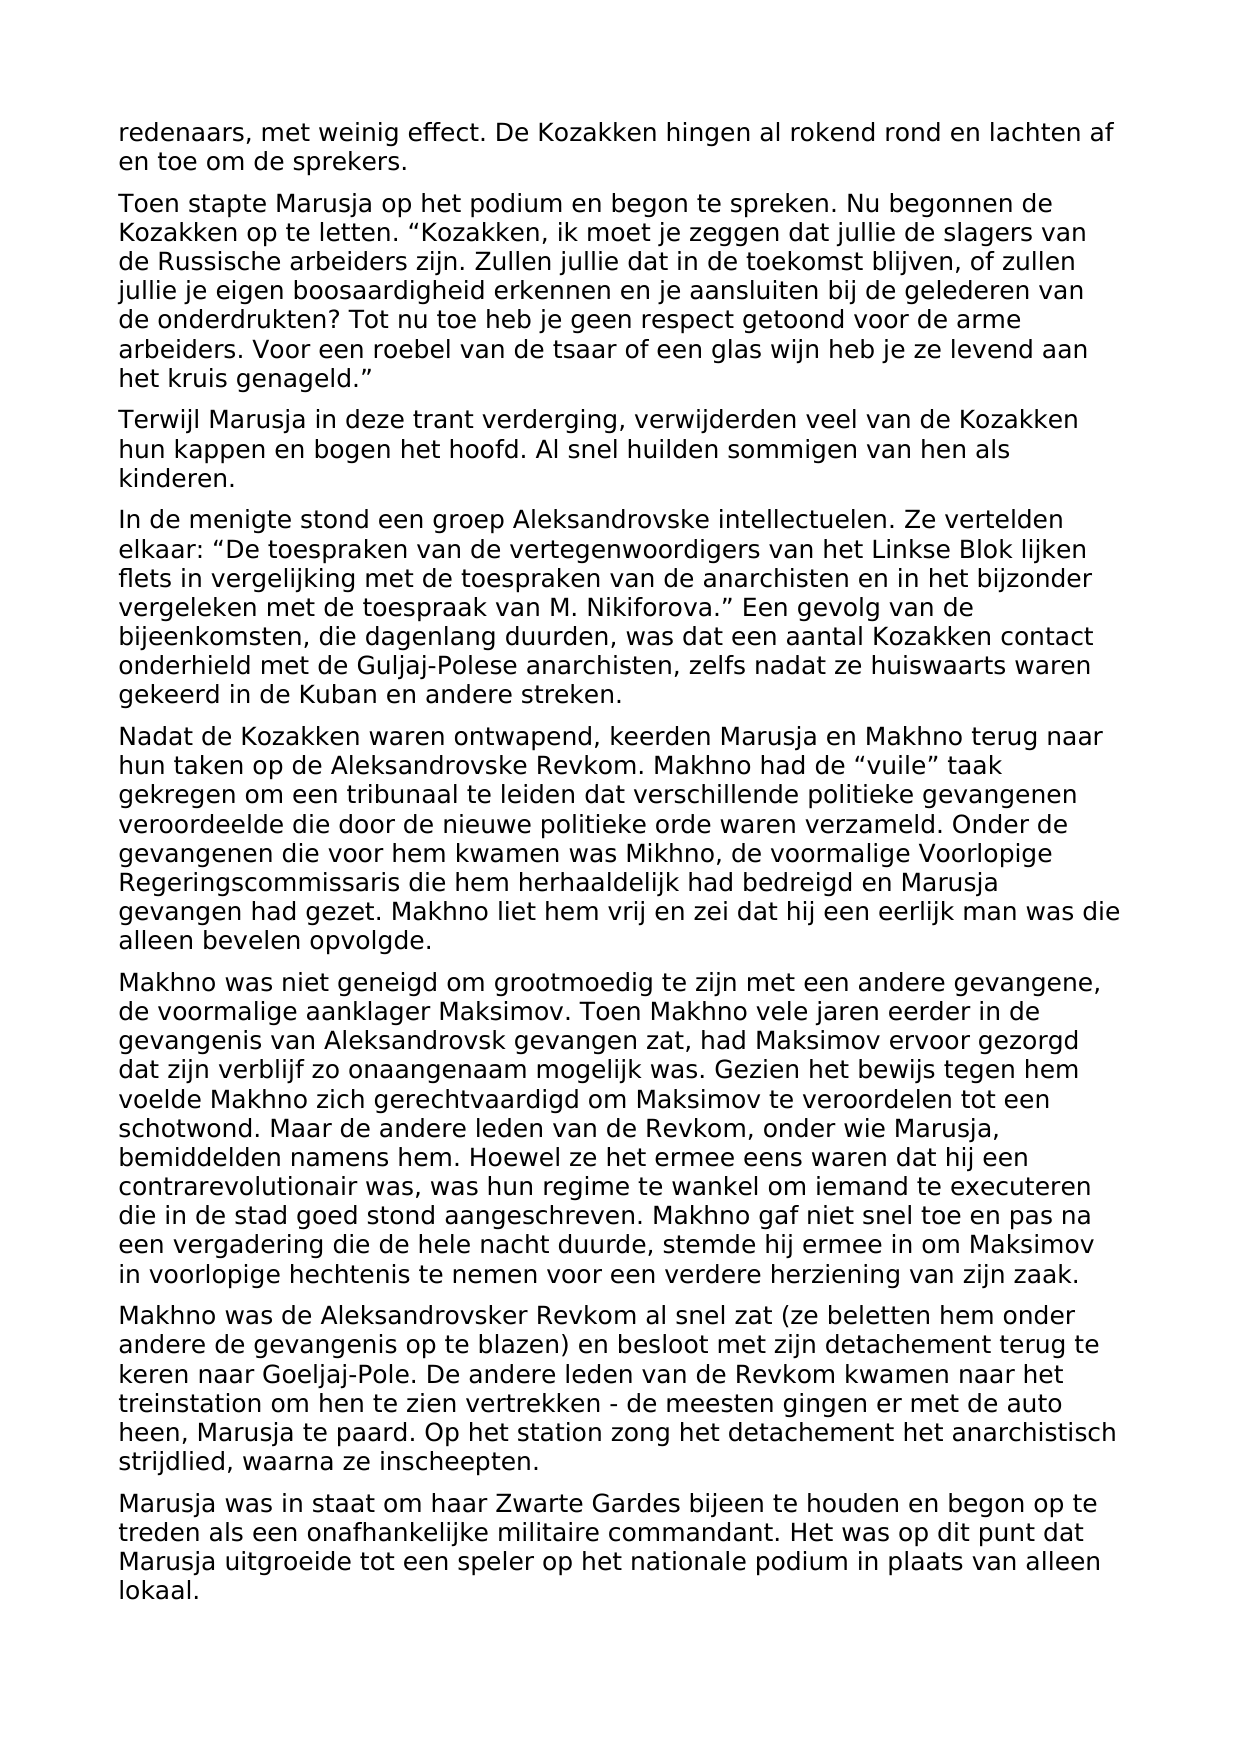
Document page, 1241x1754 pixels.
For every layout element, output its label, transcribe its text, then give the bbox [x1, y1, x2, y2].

text Nadat de Kozakken waren ontwapend, keerden Marusja en Makhno terug naar hun taken op de Aleksandrovske Revkom. Makhno had de “vuile” taak gekregen om een tribunaal te leiden dat verschillende politieke gevangenen veroordeelde die door de nieuwe politieke orde waren verzameld. Onder de gevangenen die voor hem kwamen was Mikhno, de voormalige Voorlopige Regeringscommissaris die hem herhaaldelijk had bedreigd en Marusja gevangen had gezet. Makhno liet hem vrij en zei dat hij een eerlijk man was die alleen bevelen opvolgde. [118, 722, 1122, 956]
text Terwijl Marusja in deze trant verderging, verwijderden veel van de Kozakken hun kappen en bogen het hoofd. Al snel huilden sommigen van hen als kinderen. [118, 406, 1122, 493]
text Toen stapte Marusja op het podium en begon te spreken. Nu begonnen de Kozakken op te letten. “Kozakken, ik moet je zeggen dat jullie de slagers van de Russische arbeiders zijn. Zullen jullie dat in de toekomst blijven, of zullen jullie je eigen boosaardigheid erkennen en je aansluiten bij de gelederen van de onderdrukten? Tot nu toe heb je geen respect getoond voor de arme arbeiders. Voor een roebel van de tsaar of een glas wijn heb je ze levend aan het kruis genageld.” [118, 189, 1122, 393]
text redenaars, met weinig effect. De Kozakken hingen al rokend rond en lachten af en toe om de sprekers. [118, 118, 1122, 176]
text Makhno was de Aleksandrovsker Revkom al snel zat (ze beletten hem onder andere de gevangenis op te blazen) en besloot met zijn detachement terug te keren naar Goeljaj-Pole. De andere leden van de Revkom kwamen naar het treinstation om hen te zien vertrekken - de meesten gingen er met de auto heen, Marusja te paard. Op het station zong het detachement het anarchistisch strijdlied, waarna ze inscheepten. [118, 1301, 1122, 1476]
text Marusja was in staat om haar Zwarte Gardes bijeen te houden en begon op te treden als een onafhankelijke militaire commandant. Het was op dit punt dat Marusja uitgroeide tot een speler op het nationale podium in plaats van alleen lokaal. [118, 1489, 1122, 1606]
text Makhno was niet geneigd om grootmoedig te zijn met een andere gevangene, de voormalige aanklager Maksimov. Toen Makhno vele jaren eerder in de gevangenis van Aleksandrovsk gevangen zat, had Maksimov ervoor gezorgd dat zijn verblijf zo onaangenaam mogelijk was. Gezien het bewijs tegen hem voelde Makhno zich gerechtvaardigd om Maksimov te veroordelen tot een schotwond. Maar de andere leden van de Revkom, onder wie Marusja, bemiddelden namens hem. Hoewel ze het ermee eens waren dat hij een contrarevolutionair was, was hun regime te wankel om iemand te executeren die in de stad goed stond aangeschreven. Makhno gaf niet snel toe en pas na een vergadering die de hele nacht duurde, stemde hij ermee in om Maksimov in voorlopige hechtenis te nemen voor een verdere herziening van zijn zaak. [118, 968, 1122, 1289]
text In de menigte stond een groep Aleksandrovske intellectuelen. Ze vertelden elkaar: “De toespraken van de vertegenwoordigers van het Linkse Blok lijken flets in vergelijking met de toespraken van de anarchisten en in het bijzonder vergeleken met de toespraak van M. Nikiforova.” Een gevolg van de bijeenkomsten, die dagenlang duurden, was dat een aantal Kozakken contact onderhield met de Guljaj-Polese anarchisten, zelfs nadat ze huiswaarts waren gekeerd in de Kuban en andere streken. [118, 506, 1122, 710]
